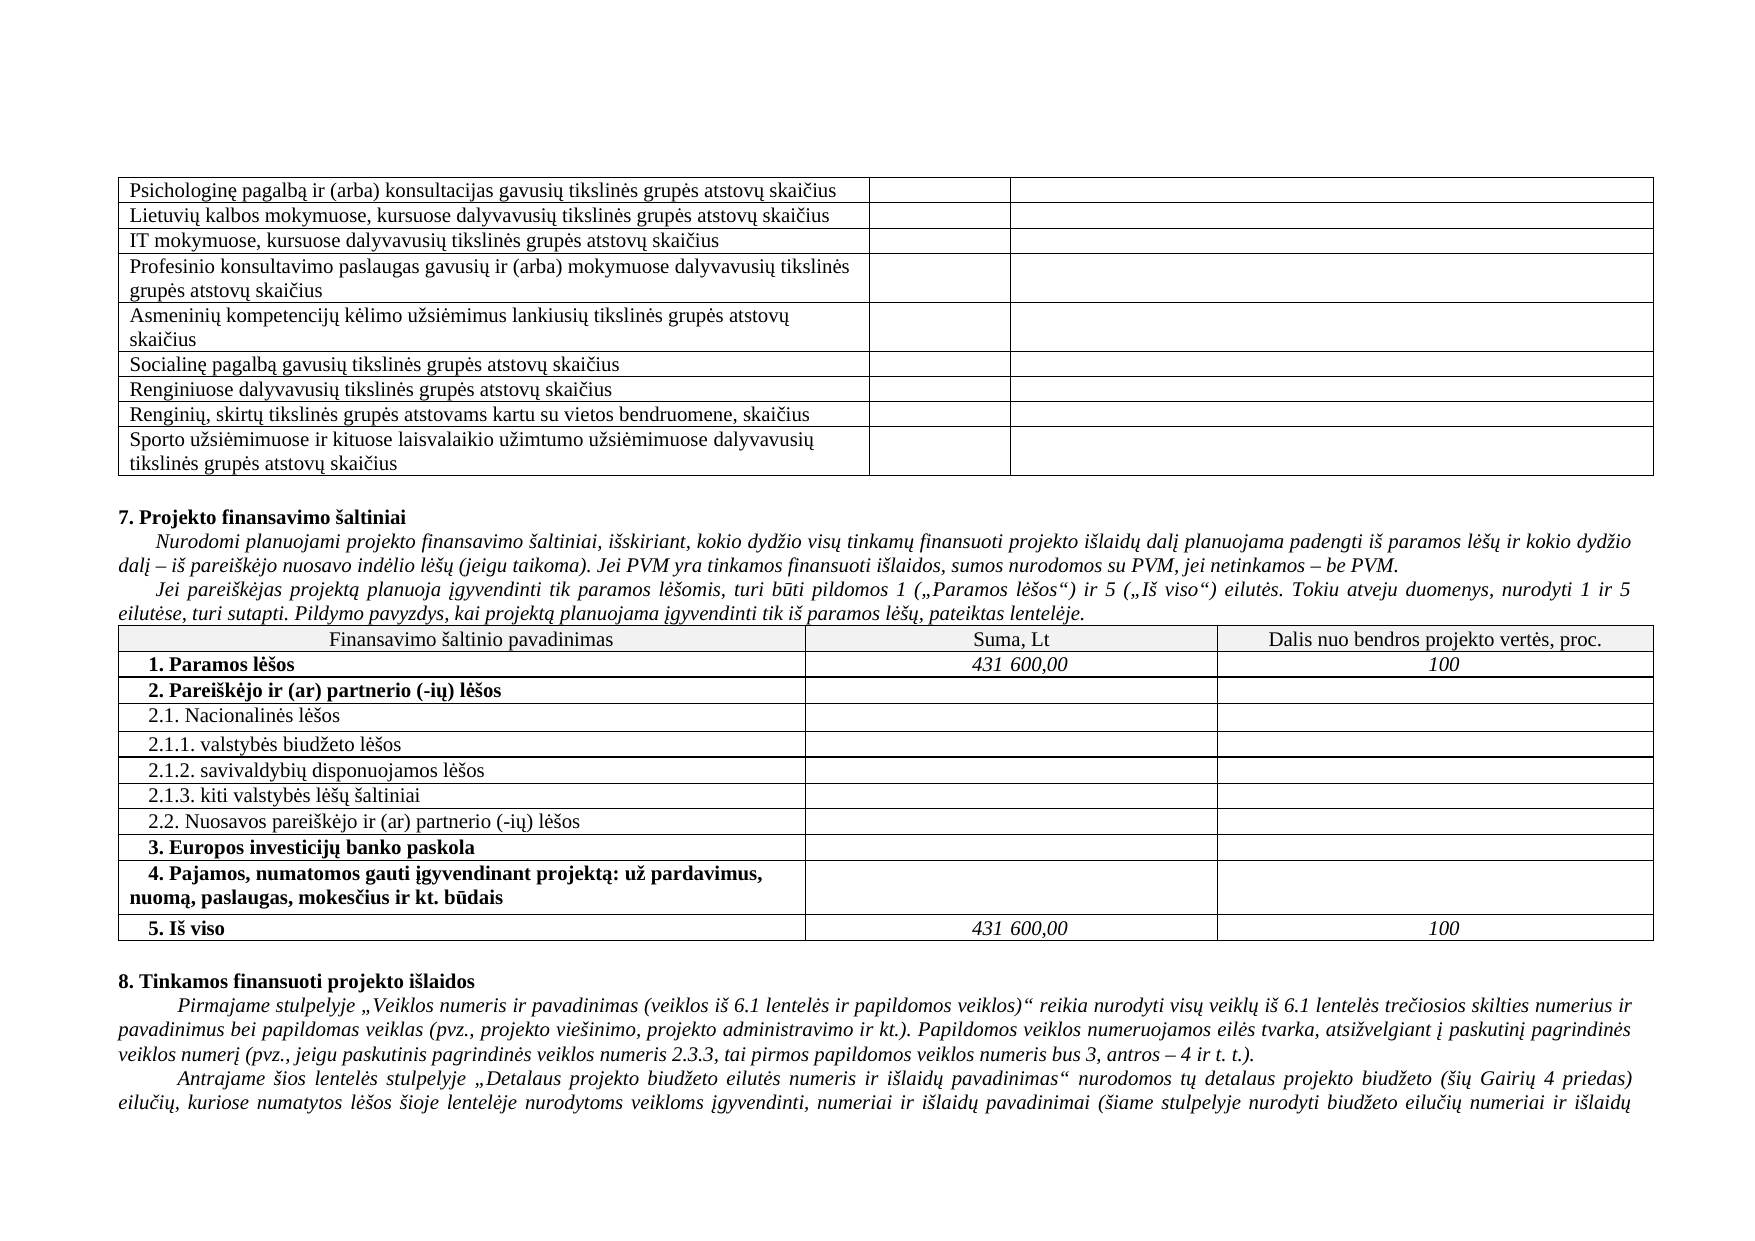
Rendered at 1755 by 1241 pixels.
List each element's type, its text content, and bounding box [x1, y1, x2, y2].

table_cell IT mokymuose, kursuose dalyvavusių tikslinės grupės atstovų skaičius [119, 229, 869, 252]
table_cell [870, 377, 1010, 401]
table_cell Psichologinę pagalbą ir (arba) konsultacijas gavusių tikslinės grupės atstovų skaičius [119, 178, 869, 202]
table_cell 2.1.2. savivaldybių disponuojamos lėšos [119, 758, 805, 782]
table_cell [870, 203, 1010, 227]
text 7. Projekto finansavimo šaltiniai [118, 505, 1636, 529]
table_cell Profesinio konsultavimo paslaugas gavusių ir (arba) mokymuose dalyvavusių tikslinės grupės atstovų skaičius [119, 254, 869, 302]
table_cell Renginiuose dalyvavusių tikslinės grupės atstovų skaičius [119, 377, 869, 401]
table_cell [870, 229, 1010, 252]
table_header Suma, Lt [806, 626, 1217, 651]
table_cell 5. Iš viso [119, 915, 805, 939]
table_cell 1. Paramos lėšos [119, 652, 805, 676]
table_cell [806, 758, 1217, 782]
table_cell 2.2. Nuosavos pareiškėjo ir (ar) partnerio (-ių) lėšos [119, 809, 805, 834]
table_cell [1218, 732, 1653, 756]
table_cell [1011, 427, 1653, 475]
table_cell Sporto užsiėmimuose ir kituose laisvalaikio užimtumo užsiėmimuose dalyvavusių tikslinės grupės atstovų skaičius [119, 427, 869, 475]
table_cell Renginių, skirtų tikslinės grupės atstovams kartu su vietos bendruomene, skaičius [119, 402, 869, 426]
table_cell 3. Europos investicijų banko paskola [119, 835, 805, 860]
table_cell [1011, 203, 1653, 227]
table_cell [870, 427, 1010, 475]
table_cell [806, 678, 1217, 702]
text Pirmajame stulpelyje „Veiklos numeris ir pavadinimas (veiklos iš 6.1 lentelės ir papildomos veiklos)“ reikia nurodyti visų veiklų iš 6.1 lentelės trečiosios skilties numerius ir pavadinimus bei papildomas veiklas (pvz., projekto viešinimo, projekto administravimo ir kt.). Papildomos veiklos numeruojamos eilės tvarka, atsižvelgiant į paskutinį pagrindinės veiklos numerį (pvz., jeigu paskutinis pagrindinės veiklos numeris 2.3.3, tai pirmos papildomos veiklos numeris bus 3, antros – 4 ir t. t.). [118, 993, 1636, 1066]
table_cell 2.1.1. valstybės biudžeto lėšos [119, 732, 805, 756]
table_cell [870, 402, 1010, 426]
table_cell [870, 352, 1010, 376]
table_cell 431 600,00 [806, 652, 1217, 676]
table_header Finansavimo šaltinio pavadinimas [119, 626, 805, 651]
table_cell [1218, 861, 1653, 914]
table_cell [1011, 303, 1653, 351]
table_cell [870, 178, 1010, 202]
table_cell Asmeninių kompetencijų kėlimo užsiėmimus lankiusių tikslinės grupės atstovų skaičius [119, 303, 869, 351]
table_cell [806, 861, 1217, 914]
table_cell 2.1. Nacionalinės lėšos [119, 704, 805, 731]
text Nurodomi planuojami projekto finansavimo šaltiniai, išskiriant, kokio dydžio visų tinkamų finansuoti projekto išlaidų dalį planuojama padengti iš paramos lėšų ir kokio dydžio dalį – iš pareiškėjo nuosavo indėlio lėšų (jeigu taikoma). Jei PVM yra tinkamos finansuoti išlaidos, sumos nurodomos su PVM, jei netinkamos – be PVM. [118, 529, 1636, 577]
table_cell 2. Pareiškėjo ir (ar) partnerio (-ių) lėšos [119, 678, 805, 702]
table_cell [1011, 377, 1653, 401]
table_cell Lietuvių kalbos mokymuose, kursuose dalyvavusių tikslinės grupės atstovų skaičius [119, 203, 869, 227]
table_cell [806, 704, 1217, 731]
table_cell [806, 835, 1217, 860]
table_cell [1011, 352, 1653, 376]
table_cell Socialinę pagalbą gavusių tikslinės grupės atstovų skaičius [119, 352, 869, 376]
text Antrajame šios lentelės stulpelyje „Detalaus projekto biudžeto eilutės numeris ir išlaidų pavadinimas“ nurodomos tų detalaus projekto biudžeto (šių Gairių 4 priedas) eilučių, kuriose numatytos lėšos šioje lentelėje nurodytoms veikloms įgyvendinti, numeriai ir išlaidų pavadinimai (šiame stulpelyje nurodyti biudžeto eilučių numeriai ir išlaidų [118, 1066, 1636, 1114]
table_cell [1218, 758, 1653, 782]
table_cell 4. Pajamos, numatomos gauti įgyvendinant projektą: už pardavimus, nuomą, paslaugas, mokesčius ir kt. būdais [119, 861, 805, 914]
text Jei pareiškėjas projektą planuoja įgyvendinti tik paramos lėšomis, turi būti pildomos 1 („Paramos lėšos“) ir 5 („Iš viso“) eilutės. Tokiu atveju duomenys, nurodyti 1 ir 5 eilutėse, turi sutapti. Pildymo pavyzdys, kai projektą planuojama įgyvendinti tik iš paramos lėšų, pateiktas lentelėje. [118, 577, 1636, 625]
table_cell [1218, 704, 1653, 731]
table_cell [1011, 402, 1653, 426]
table_cell [1218, 784, 1653, 808]
table_cell [1011, 229, 1653, 252]
table_cell [1218, 835, 1653, 860]
table_cell [1011, 178, 1653, 202]
table_cell [806, 809, 1217, 834]
table_cell [1218, 678, 1653, 702]
table_header Dalis nuo bendros projekto vertės, proc. [1218, 626, 1653, 651]
table_cell 100 [1218, 652, 1653, 676]
table_cell 431 600,00 [806, 915, 1217, 939]
table_cell [870, 303, 1010, 351]
table_cell 2.1.3. kiti valstybės lėšų šaltiniai [119, 784, 805, 808]
table_cell 100 [1218, 915, 1653, 939]
table_cell [870, 254, 1010, 302]
table_cell [1218, 809, 1653, 834]
table_cell [806, 732, 1217, 756]
text 8. Tinkamos finansuoti projekto išlaidos [118, 969, 1636, 993]
table_cell [1011, 254, 1653, 302]
table_cell [806, 784, 1217, 808]
